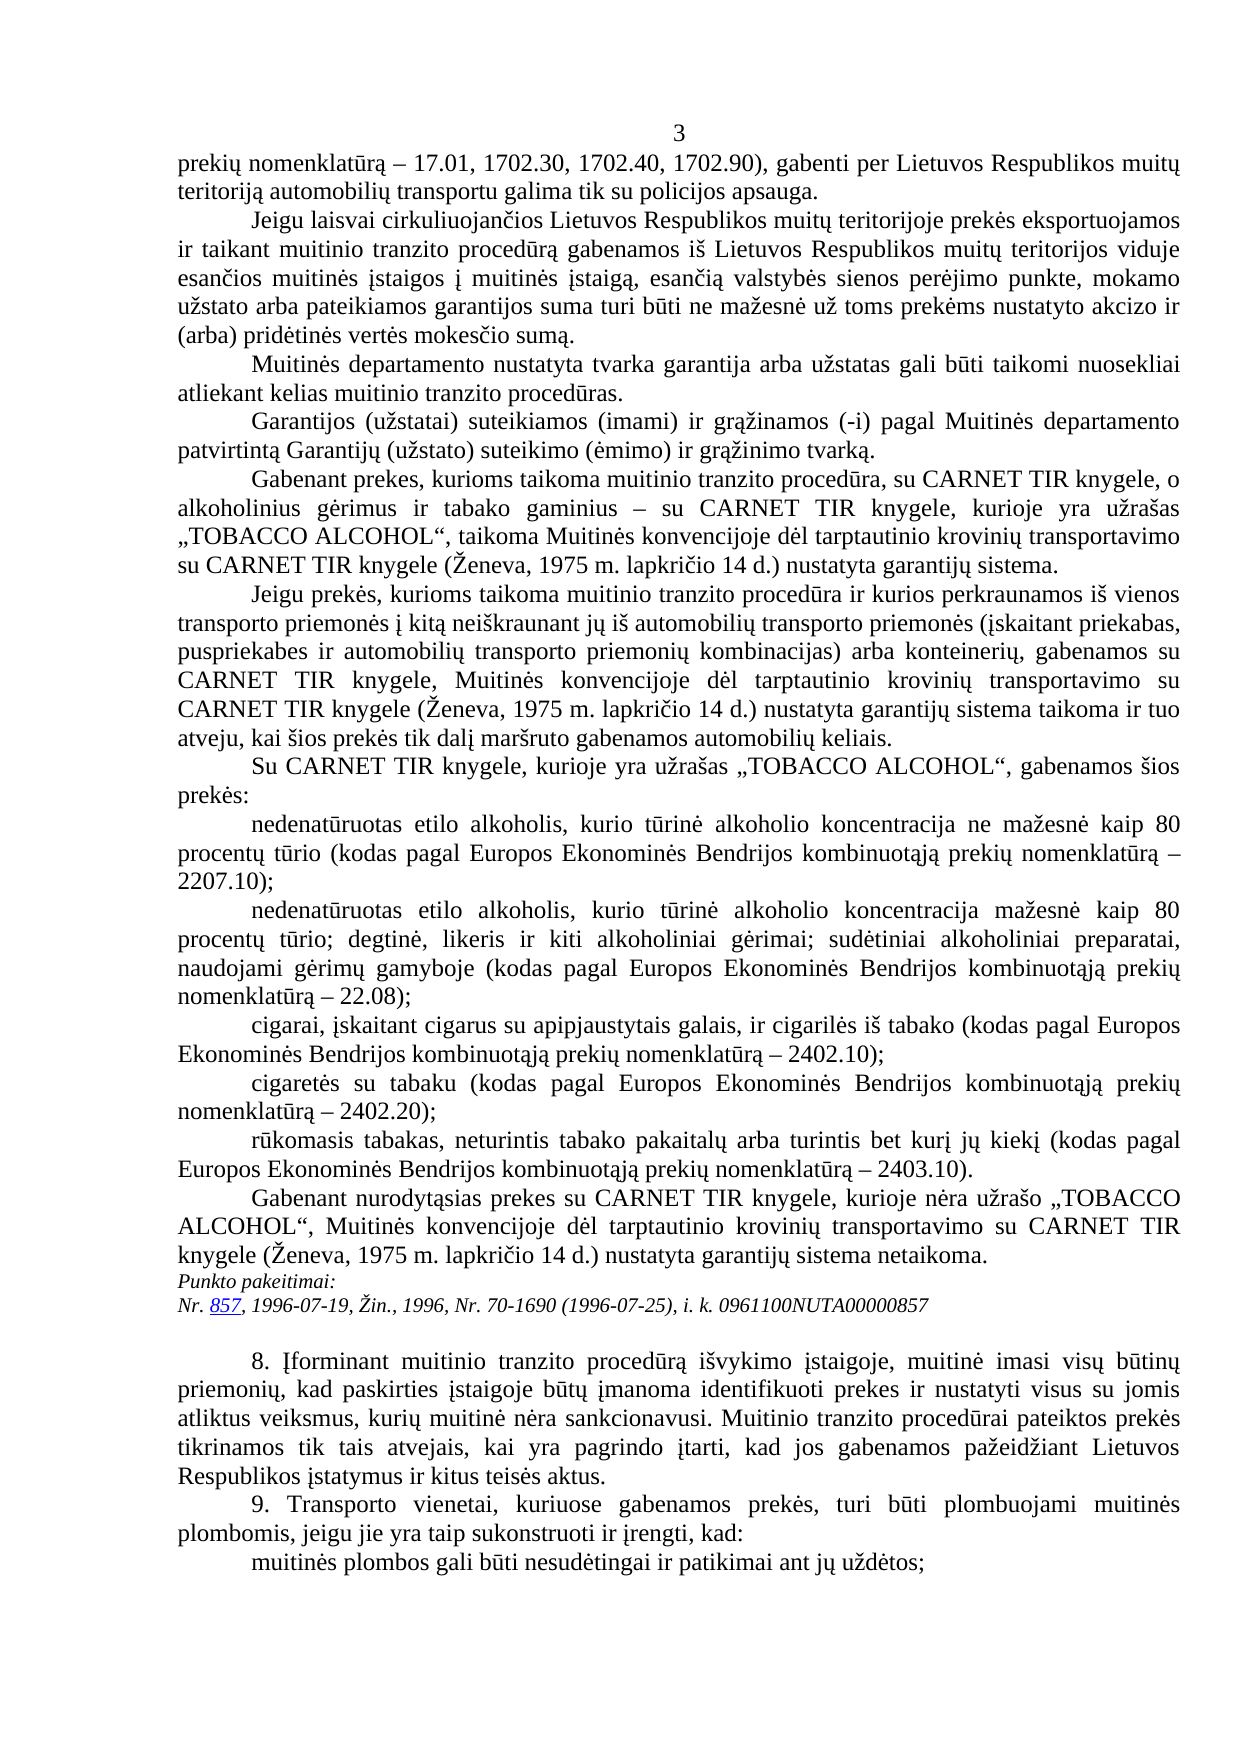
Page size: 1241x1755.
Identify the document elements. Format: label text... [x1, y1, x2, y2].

text prekių nomenklatūrą – 17.01, 1702.30, 1702.40, 1702.90), gabenti per Lietuvos Respublikos muitų teritoriją automobilių transportu galima tik su policijos apsauga. [177, 148, 1181, 205]
text rūkomasis tabakas, neturintis tabako pakaitalų arba turintis bet kurį jų kiekį (kodas pagal Europos Ekonominės Bendrijos kombinuotąją prekių nomenklatūrą – 2403.10). [177, 1125, 1181, 1183]
text Gabenant prekes, kurioms taikoma muitinio tranzito procedūra, su CARNET TIR knygele, o alkoholinius gėrimus ir tabako gaminius – su CARNET TIR knygele, kurioje yra užrašas „TOBACCO ALCOHOL“, taikoma Muitinės konvencijoje dėl tarptautinio krovinių transportavimo su CARNET TIR knygele (Ženeva, 1975 m. lapkričio 14 d.) nustatyta garantijų sistema. [177, 464, 1181, 579]
text nedenatūruotas etilo alkoholis, kurio tūrinė alkoholio koncentracija ne mažesnė kaip 80 procentų tūrio (kodas pagal Europos Ekonominės Bendrijos kombinuotąją prekių nomenklatūrą – 2207.10); [177, 809, 1181, 895]
text nedenatūruotas etilo alkoholis, kurio tūrinė alkoholio koncentracija mažesnė kaip 80 procentų tūrio; degtinė, likeris ir kiti alkoholiniai gėrimai; sudėtiniai alkoholiniai preparatai, naudojami gėrimų gamyboje (kodas pagal Europos Ekonominės Bendrijos kombinuotąją prekių nomenklatūrą – 22.08); [177, 895, 1181, 1010]
text Punkto pakeitimai: [177, 1269, 1181, 1293]
text Muitinės departamento nustatyta tvarka garantija arba užstatas gali būti taikomi nuosekliai atliekant kelias muitinio tranzito procedūras. [177, 349, 1181, 406]
text 8. Įforminant muitinio tranzito procedūrą išvykimo įstaigoje, muitinė imasi visų būtinų priemonių, kad paskirties įstaigoje būtų įmanoma identifikuoti prekes ir nustatyti visus su jomis atliktus veiksmus, kurių muitinė nėra sankcionavusi. Muitinio tranzito procedūrai pateiktos prekės tikrinamos tik tais atvejais, kai yra pagrindo įtarti, kad jos gabenamos pažeidžiant Lietuvos Respublikos įstatymus ir kitus teisės aktus. [177, 1346, 1181, 1489]
text Garantijos (užstatai) suteikiamos (imami) ir grąžinamos (-i) pagal Muitinės departamento patvirtintą Garantijų (užstato) suteikimo (ėmimo) ir grąžinimo tvarką. [177, 406, 1181, 464]
text Su CARNET TIR knygele, kurioje yra užrašas „TOBACCO ALCOHOL“, gabenamos šios prekės: [177, 751, 1181, 809]
text Gabenant nurodytąsias prekes su CARNET TIR knygele, kurioje nėra užrašo „TOBACCO ALCOHOL“, Muitinės konvencijoje dėl tarptautinio krovinių transportavimo su CARNET TIR knygele (Ženeva, 1975 m. lapkričio 14 d.) nustatyta garantijų sistema netaikoma. [177, 1183, 1181, 1269]
text cigarai, įskaitant cigarus su apipjaustytais galais, ir cigarilės iš tabako (kodas pagal Europos Ekonominės Bendrijos kombinuotąją prekių nomenklatūrą – 2402.10); [177, 1010, 1181, 1068]
text muitinės plombos gali būti nesudėtingai ir patikimai ant jų uždėtos; [177, 1547, 1181, 1576]
text cigaretės su tabaku (kodas pagal Europos Ekonominės Bendrijos kombinuotąją prekių nomenklatūrą – 2402.20); [177, 1068, 1181, 1125]
text Jeigu prekės, kurioms taikoma muitinio tranzito procedūra ir kurios perkraunamos iš vienos transporto priemonės į kitą neiškraunant jų iš automobilių transporto priemonės (įskaitant priekabas, puspriekabes ir automobilių transporto priemonių kombinacijas) arba konteinerių, gabenamos su CARNET TIR knygele, Muitinės konvencijoje dėl tarptautinio krovinių transportavimo su CARNET TIR knygele (Ženeva, 1975 m. lapkričio 14 d.) nustatyta garantijų sistema taikoma ir tuo atveju, kai šios prekės tik dalį maršruto gabenamos automobilių keliais. [177, 579, 1181, 751]
text Nr. 857, 1996-07-19, Žin., 1996, Nr. 70-1690 (1996-07-25), i. k. 0961100NUTA00000857 [177, 1293, 1181, 1317]
text Jeigu laisvai cirkuliuojančios Lietuvos Respublikos muitų teritorijoje prekės eksportuojamos ir taikant muitinio tranzito procedūrą gabenamos iš Lietuvos Respublikos muitų teritorijos viduje esančios muitinės įstaigos į muitinės įstaigą, esančią valstybės sienos perėjimo punkte, mokamo užstato arba pateikiamos garantijos suma turi būti ne mažesnė už toms prekėms nustatyto akcizo ir (arba) pridėtinės vertės mokesčio sumą. [177, 205, 1181, 349]
text 9. Transporto vienetai, kuriuose gabenamos prekės, turi būti plombuojami muitinės plombomis, jeigu jie yra taip sukonstruoti ir įrengti, kad: [177, 1489, 1181, 1547]
